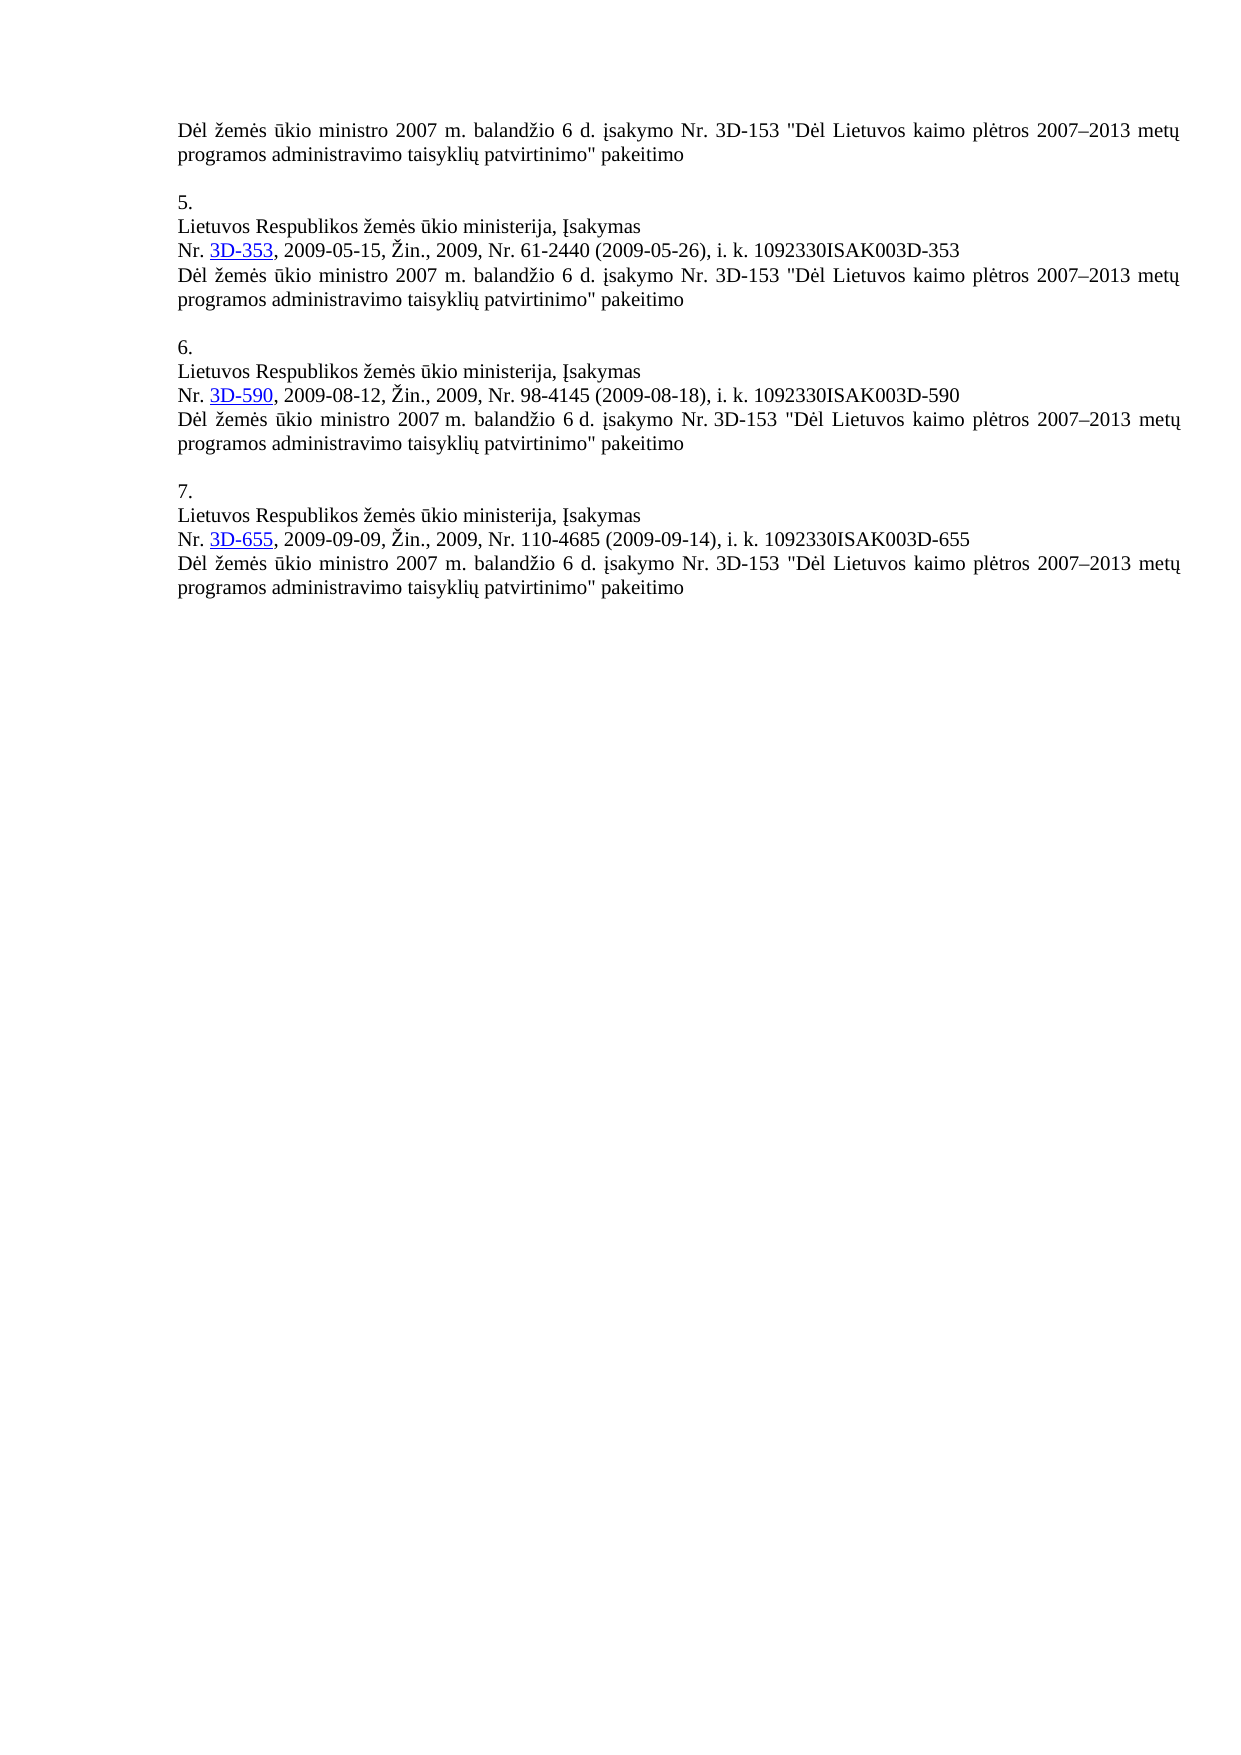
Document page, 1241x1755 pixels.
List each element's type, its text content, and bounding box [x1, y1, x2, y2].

text Lietuvos Respublikos žemės ūkio ministerija, Įsakymas [177, 359, 1181, 383]
text Lietuvos Respublikos žemės ūkio ministerija, Įsakymas [177, 503, 1181, 527]
text Dėl žemės ūkio ministro 2007 m. balandžio 6 d. įsakymo Nr. 3D-153 "Dėl Lietuvos kaimo plėtros 2007–2013 metų programos administravimo taisyklių patvirtinimo" pakeitimo [177, 118, 1181, 166]
text Nr. 3D-353, 2009-05-15, Žin., 2009, Nr. 61-2440 (2009-05-26), i. k. 1092330ISAK003D-353 [177, 238, 1181, 262]
text Lietuvos Respublikos žemės ūkio ministerija, Įsakymas [177, 214, 1181, 238]
text 5. [177, 190, 1181, 214]
text Dėl žemės ūkio ministro 2007 m. balandžio 6 d. įsakymo Nr. 3D-153 "Dėl Lietuvos kaimo plėtros 2007–2013 metų programos administravimo taisyklių patvirtinimo" pakeitimo [177, 551, 1181, 599]
text Dėl žemės ūkio ministro 2007 m. balandžio 6 d. įsakymo Nr. 3D-153 "Dėl Lietuvos kaimo plėtros 2007–2013 metų programos administravimo taisyklių patvirtinimo" pakeitimo [177, 407, 1181, 455]
text Dėl žemės ūkio ministro 2007 m. balandžio 6 d. įsakymo Nr. 3D-153 "Dėl Lietuvos kaimo plėtros 2007–2013 metų programos administravimo taisyklių patvirtinimo" pakeitimo [177, 262, 1181, 311]
text 6. [177, 335, 1181, 359]
text Nr. 3D-590, 2009-08-12, Žin., 2009, Nr. 98-4145 (2009-08-18), i. k. 1092330ISAK003D-590 [177, 383, 1181, 407]
text Nr. 3D-655, 2009-09-09, Žin., 2009, Nr. 110-4685 (2009-09-14), i. k. 1092330ISAK003D-655 [177, 527, 1181, 551]
text 7. [177, 479, 1181, 503]
